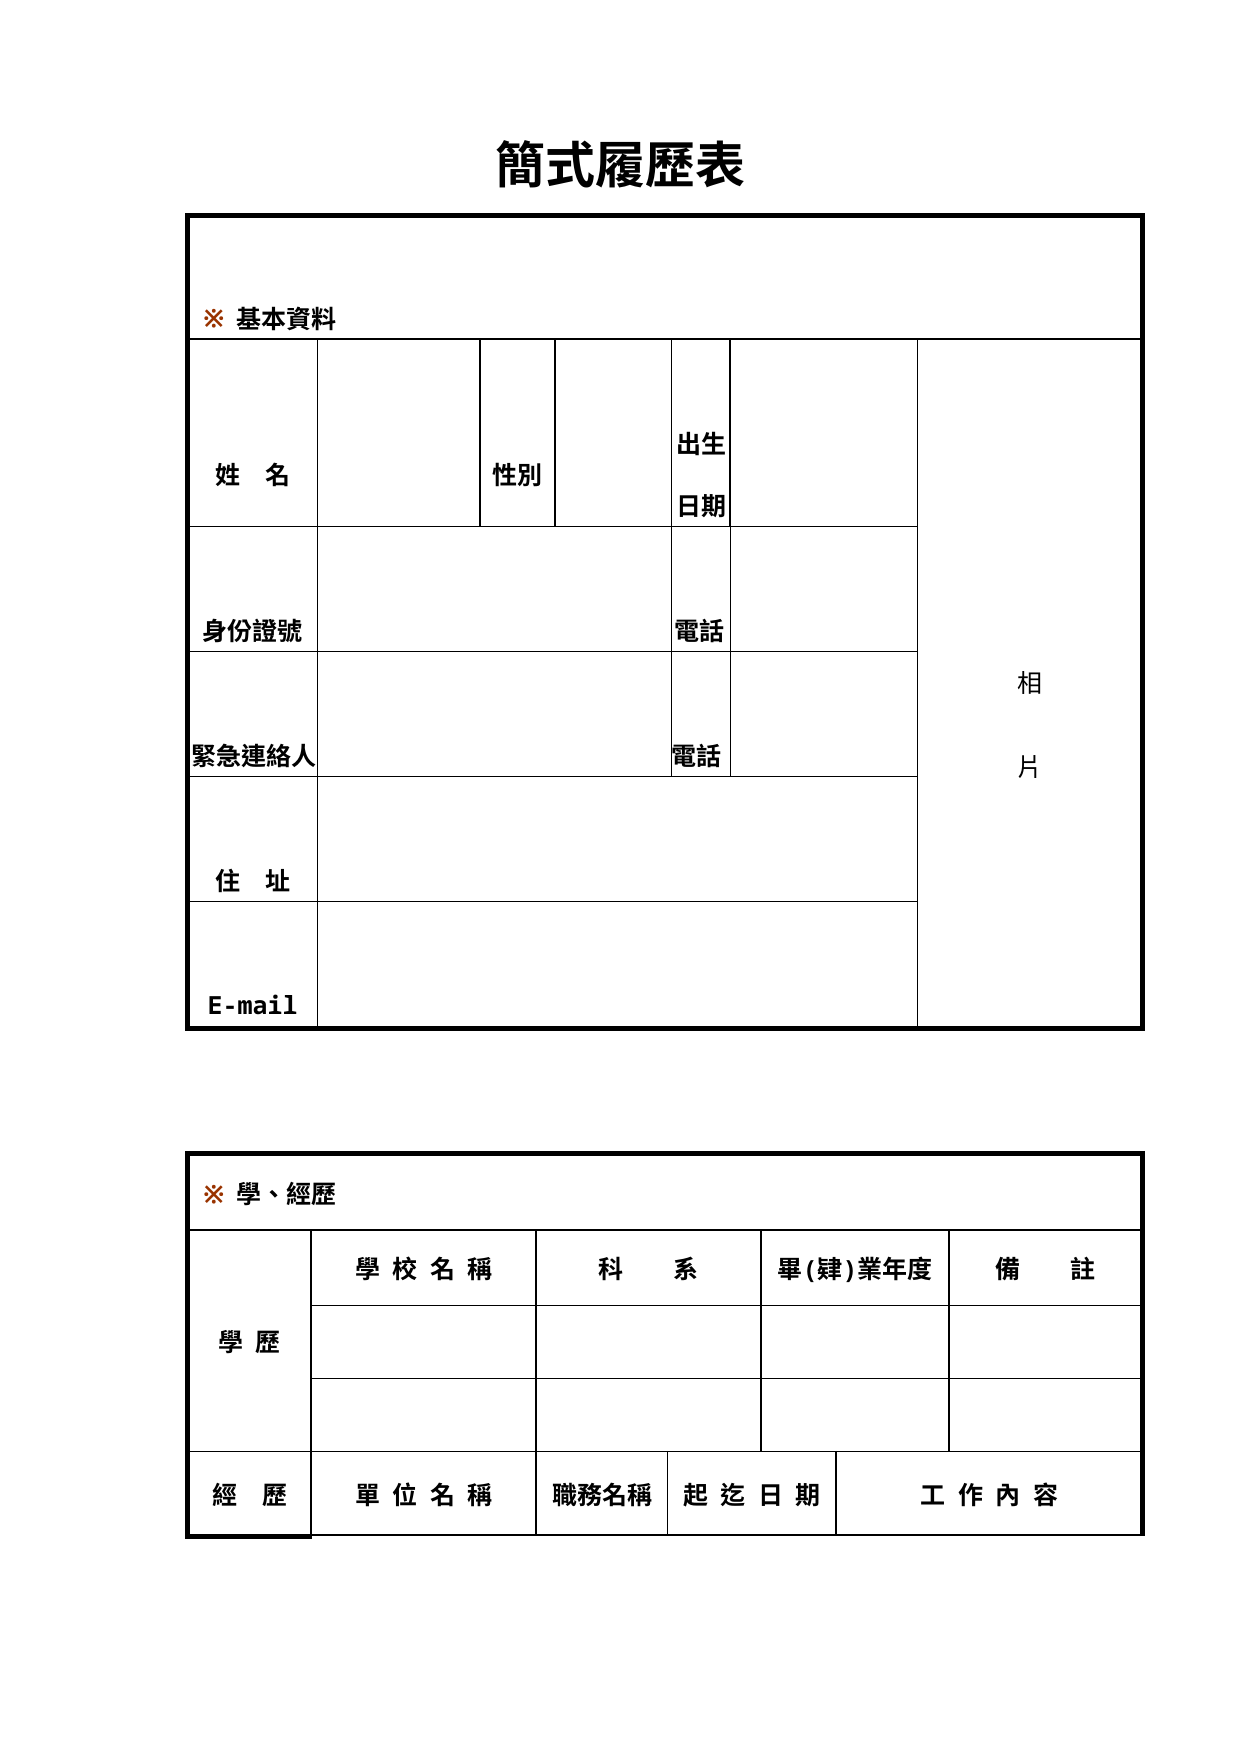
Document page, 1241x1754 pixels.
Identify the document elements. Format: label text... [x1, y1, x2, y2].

table_cell [312, 1306, 535, 1378]
table_cell [318, 527, 671, 651]
table_cell 住 址 [190, 777, 317, 901]
table_cell [731, 652, 917, 776]
table_cell 備 註 [950, 1231, 1140, 1304]
table_cell 身份證號 [190, 527, 317, 651]
table_cell 緊急連絡人 [190, 652, 317, 776]
table_cell [762, 1306, 948, 1378]
table_cell 出生日期 [672, 340, 729, 526]
table_cell [318, 902, 917, 1026]
table_cell [762, 1379, 948, 1451]
table_cell [731, 527, 917, 651]
table_cell 起 迄 日 期 [668, 1452, 835, 1534]
table_cell 學歷 [190, 1231, 310, 1451]
table_cell [318, 340, 479, 526]
table_cell 科 系 [537, 1231, 760, 1304]
table_cell 學 校 名 稱 [312, 1231, 535, 1304]
table_cell [731, 340, 917, 526]
table_cell 職務名稱 [537, 1452, 667, 1534]
table_cell 相 片 [918, 340, 1140, 1026]
table_cell 電話 [672, 527, 730, 651]
table_cell [318, 777, 917, 901]
table_cell [537, 1306, 760, 1378]
table_cell 姓 名 [190, 340, 317, 526]
table_cell E-mail [190, 902, 317, 1026]
text 簡式履歷表 [187, 88, 1053, 213]
table_cell [556, 340, 671, 526]
table_cell 經 歷 [190, 1452, 310, 1534]
table_cell 工 作 內 容 [837, 1452, 1140, 1534]
table_header 基本資料 [190, 218, 1140, 338]
table_cell [312, 1379, 535, 1451]
table_cell 畢(肄)業年度 [762, 1231, 948, 1304]
table_cell [950, 1306, 1140, 1378]
table_cell 電話 [672, 652, 730, 776]
table_cell [537, 1379, 760, 1451]
table_cell 性別 [481, 340, 554, 526]
table_cell 單 位 名 稱 [312, 1452, 535, 1534]
table_cell [318, 652, 671, 776]
table_cell [950, 1379, 1140, 1451]
table_header 學、經歷 [190, 1156, 1140, 1229]
